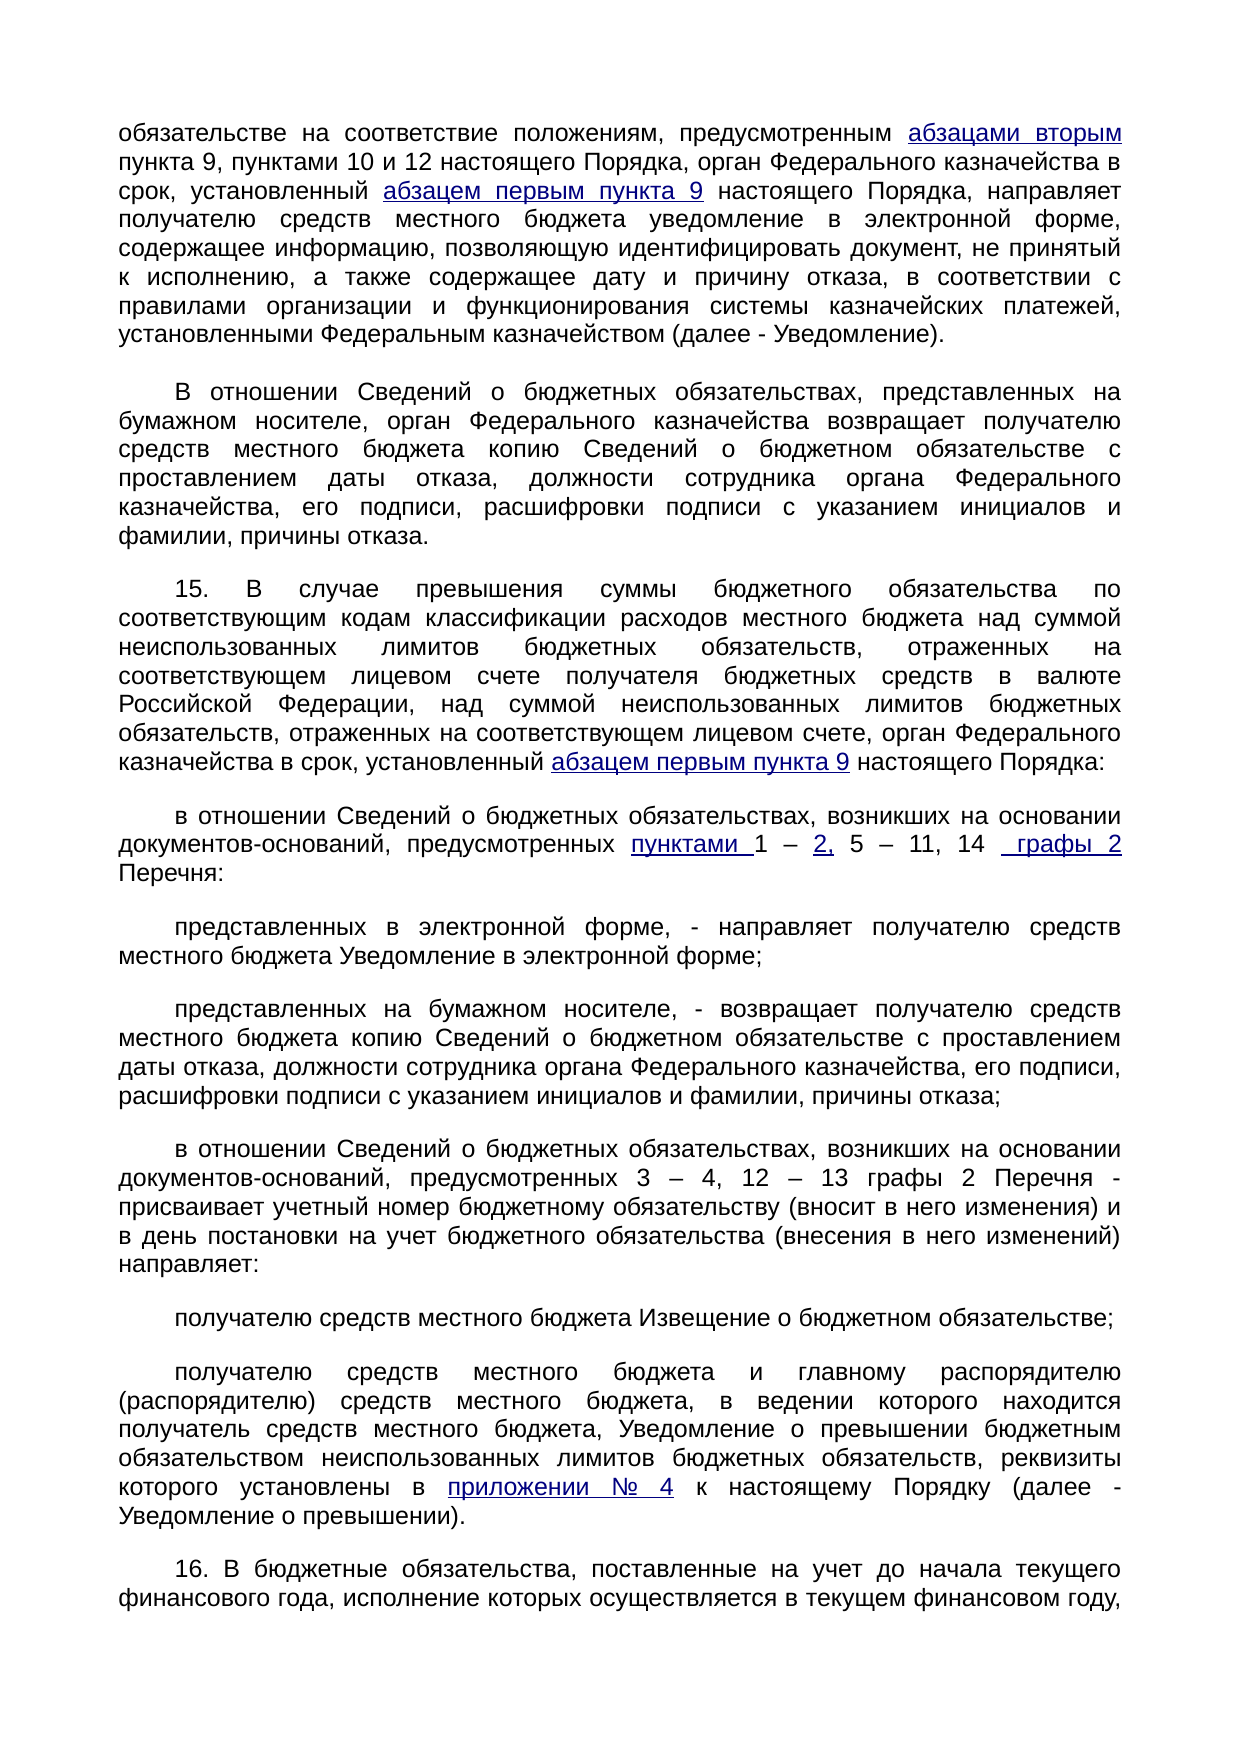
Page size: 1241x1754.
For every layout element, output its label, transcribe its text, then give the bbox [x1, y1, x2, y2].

text представленных на бумажном носителе, - возвращает получателю средств местного бюджета копию Сведений о бюджетном обязательстве с проставлением даты отказа, должности сотрудника органа Федерального казначейства, его подписи, расшифровки подписи с указанием инициалов и фамилии, причины отказа; [118, 994, 1122, 1109]
text В отношении Сведений о бюджетных обязательствах, представленных на бумажном носителе, орган Федерального казначейства возвращает получателю средств местного бюджета копию Сведений о бюджетном обязательстве с проставлением даты отказа, должности сотрудника органа Федерального казначейства, его подписи, расшифровки подписи с указанием инициалов и фамилии, причины отказа. [118, 377, 1122, 549]
text 16. В бюджетные обязательства, поставленные на учет до начала текущего финансового года, исполнение которых осуществляется в текущем финансовом году, [118, 1554, 1122, 1612]
text 15. В случае превышения суммы бюджетного обязательства по соответствующим кодам классификации расходов местного бюджета над суммой неиспользованных лимитов бюджетных обязательств, отраженных на соответствующем лицевом счете получателя бюджетных средств в валюте Российской Федерации, над суммой неиспользованных лимитов бюджетных обязательств, отраженных на соответствующем лицевом счете, орган Федерального казначейства в срок, установленный абзацем первым пункта 9 настоящего Порядка: [118, 574, 1122, 776]
text получателю средств местного бюджета и главному распорядителю (распорядителю) средств местного бюджета, в ведении которого находится получатель средств местного бюджета, Уведомление о превышении бюджетным обязательством неиспользованных лимитов бюджетных обязательств, реквизиты которого установлены в приложении № 4 к настоящему Порядку (далее - Уведомление о превышении). [118, 1357, 1122, 1529]
text в отношении Сведений о бюджетных обязательствах, возникших на основании документов-оснований, предусмотренных 3 – 4, 12 – 13 графы 2 Перечня - присваивает учетный номер бюджетному обязательству (вносит в него изменения) и в день постановки на учет бюджетного обязательства (внесения в него изменений) направляет: [118, 1134, 1122, 1278]
text представленных в электронной форме, - направляет получателю средств местного бюджета Уведомление в электронной форме; [118, 912, 1122, 969]
text получателю средств местного бюджета Извещение о бюджетном обязательстве; [118, 1303, 1122, 1332]
text обязательстве на соответствие положениям, предусмотренным абзацами вторым пункта 9, пунктами 10 и 12 настоящего Порядка, орган Федерального казначейства в срок, установленный абзацем первым пункта 9 настоящего Порядка, направляет получателю средств местного бюджета уведомление в электронной форме, содержащее информацию, позволяющую идентифицировать документ, не принятый к исполнению, а также содержащее дату и причину отказа, в соответствии с правилами организации и функционирования системы казначейских платежей, установленными Федеральным казначейством (далее - Уведомление). [118, 118, 1122, 348]
text в отношении Сведений о бюджетных обязательствах, возникших на основании документов-оснований, предусмотренных пунктами 1 – 2, 5 – 11, 14 графы 2 Перечня: [118, 801, 1122, 887]
